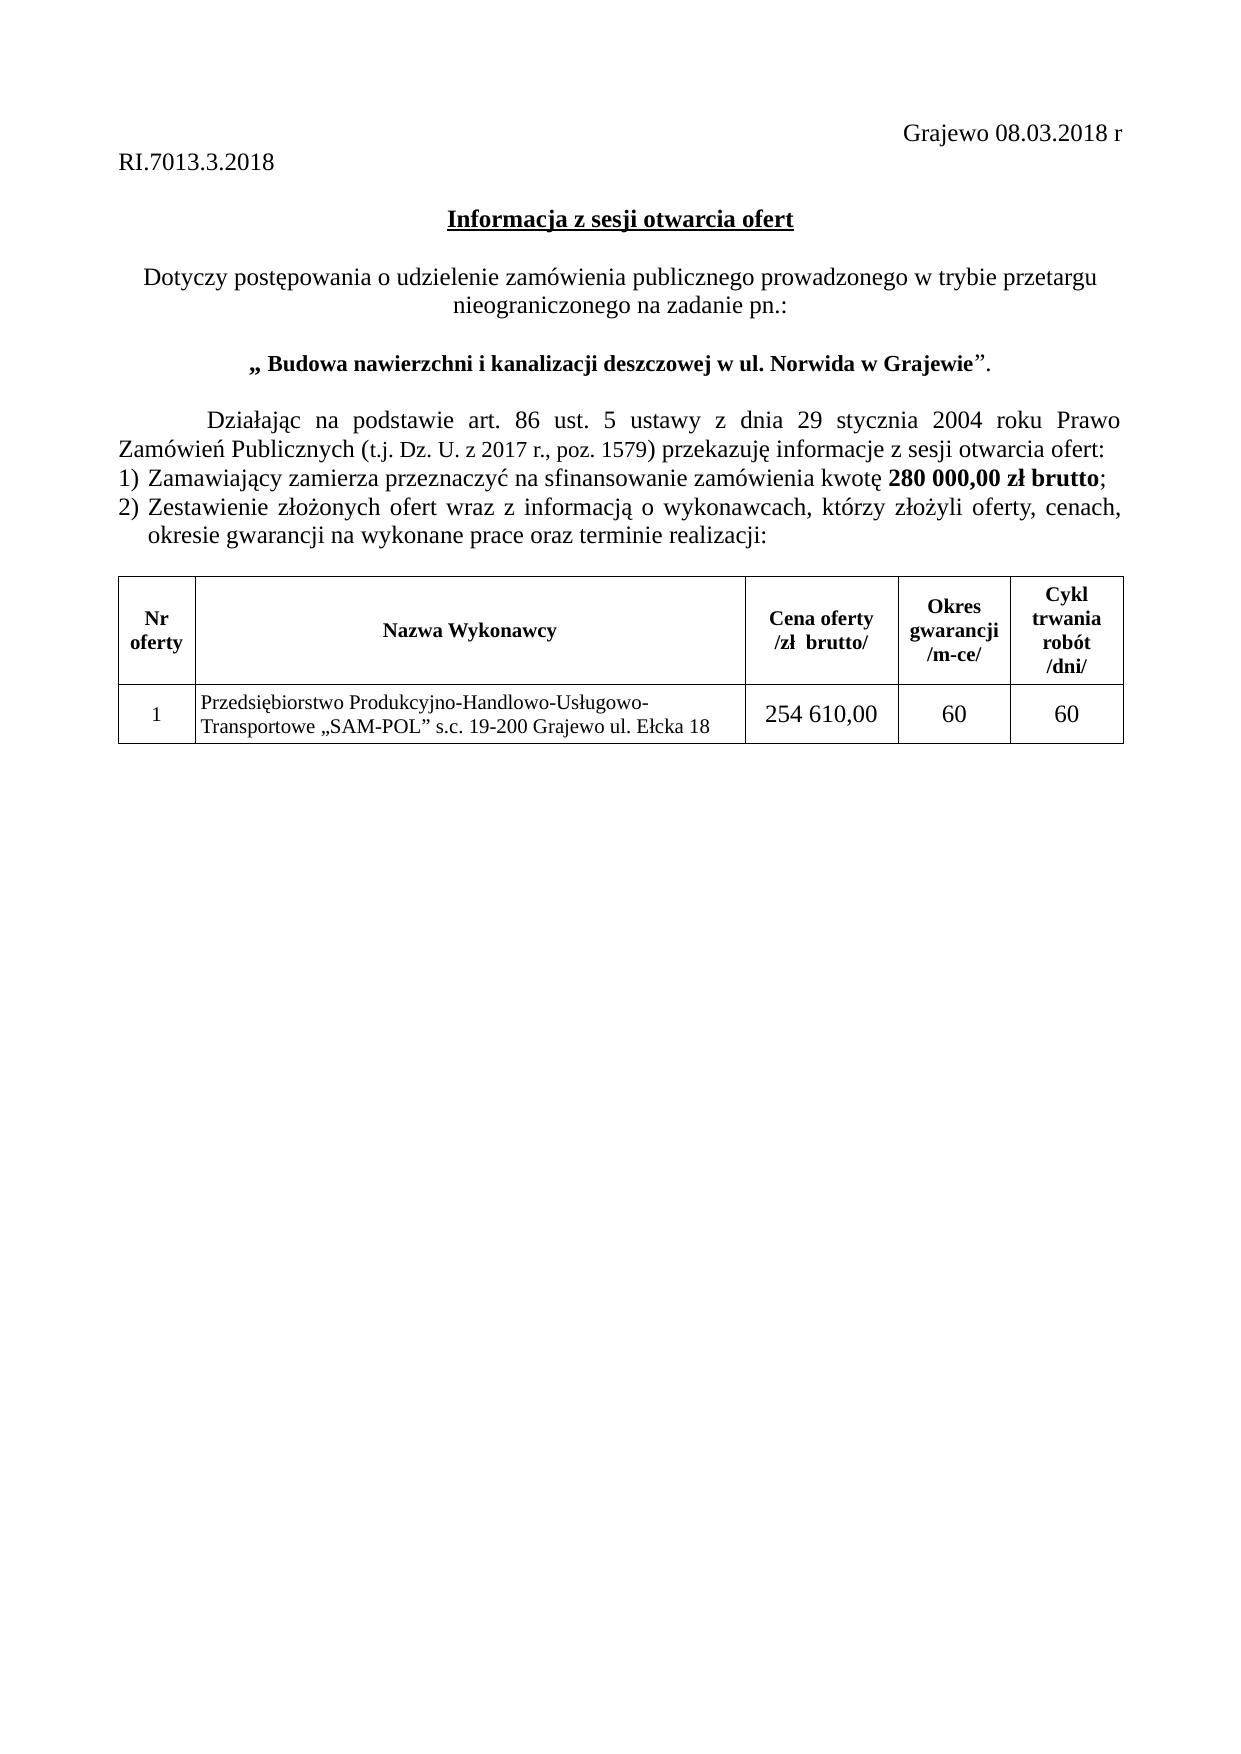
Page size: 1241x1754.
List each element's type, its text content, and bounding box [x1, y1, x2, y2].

text Grajewo 08.03.2018 r [118, 118, 1122, 147]
table_header Nr oferty [119, 577, 195, 684]
table_cell 60 [1011, 685, 1123, 743]
table_cell 254 610,00 [746, 685, 898, 743]
table_header Okres gwarancji /m-ce/ [899, 577, 1010, 684]
text Dotyczy postępowania o udzielenie zamówienia publicznego prowadzonego w trybie przetargu nieograniczonego na zadanie pn.: [118, 262, 1122, 319]
list Zamawiający zamierza przeznaczyć na sfinansowanie zamówienia kwotę 280 000,00 zł brutto; [118, 463, 1122, 492]
table_cell Przedsiębiorstwo Produkcyjno-Handlowo-Usługowo-Transportowe „SAM-POL” s.c. 19-200 Grajewo ul. Ełcka 18 [196, 685, 745, 743]
table_cell 60 [899, 685, 1010, 743]
text Informacja z sesji otwarcia ofert [118, 204, 1122, 233]
table_header Cykl trwania robót /dni/ [1011, 577, 1123, 684]
table_header Cena oferty /zł brutto/ [746, 577, 898, 684]
text RI.7013.3.2018 [118, 147, 1122, 176]
text „ Budowa nawierzchni i kanalizacji deszczowej w ul. Norwida w Grajewie”. [118, 348, 1122, 377]
text Działając na podstawie art. 86 ust. 5 ustawy z dnia 29 stycznia 2004 roku Prawo Zamówień Publicznych (t.j. Dz. U. z 2017 r., poz. 1579) przekazuję informacje z sesji otwarcia ofert: [118, 406, 1122, 463]
list Zestawienie złożonych ofert wraz z informacją o wykonawcach, którzy złożyli oferty, cenach, okresie gwarancji na wykonane prace oraz terminie realizacji: [118, 492, 1122, 549]
table_header Nazwa Wykonawcy [196, 577, 745, 684]
table_cell 1 [119, 685, 195, 743]
